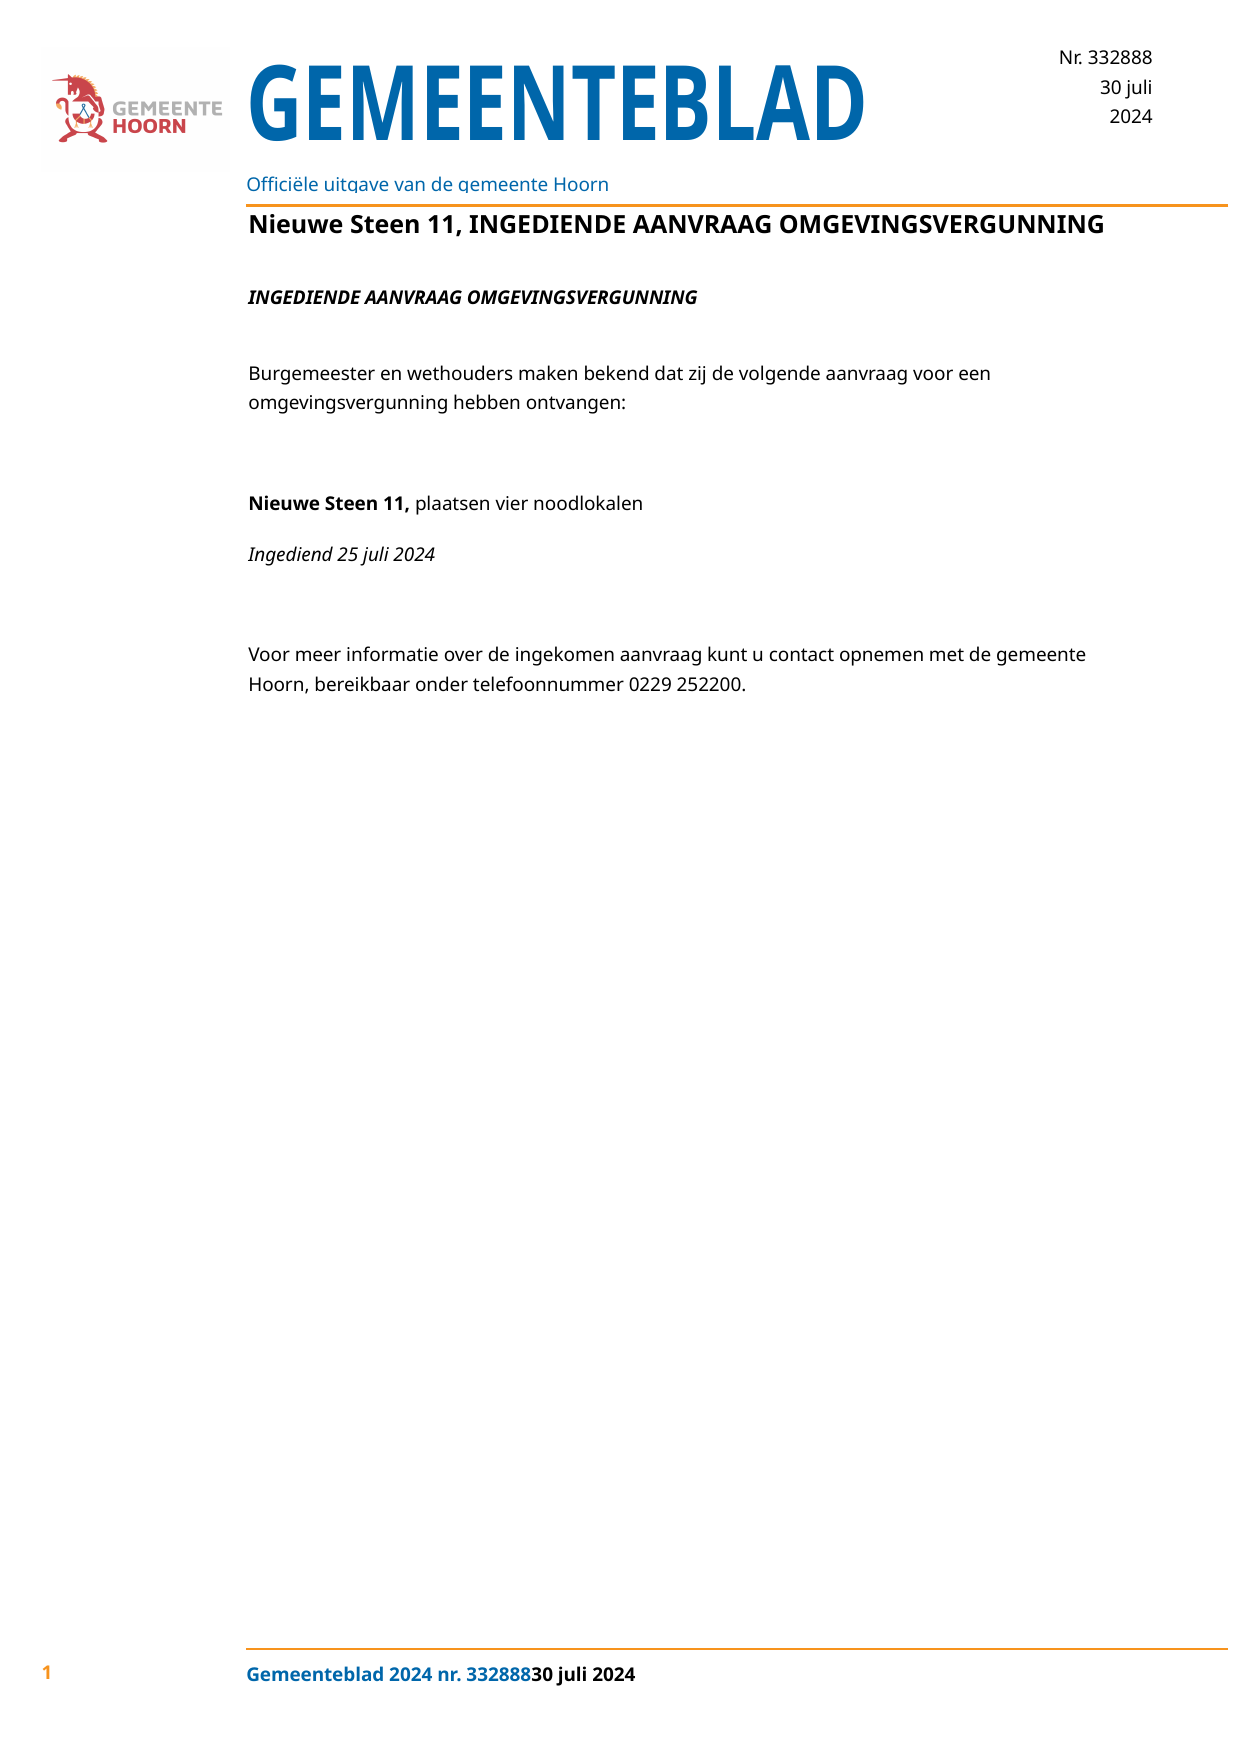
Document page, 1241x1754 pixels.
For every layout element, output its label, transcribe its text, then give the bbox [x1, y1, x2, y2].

text Ingediend 25 juli 2024 [248, 541, 1152, 567]
picture [41, 47, 231, 172]
text Voor meer informatie over de ingekomen aanvraag kunt u contact opnemen met de gemeente Hoorn, bereikbaar onder telefoonnummer 0229 252200. [248, 642, 1152, 697]
text Nieuwe Steen 11, INGEDIENDE AANVRAAG OMGEVINGSVERGUNNING [248, 207, 1152, 241]
text Nieuwe Steen 11, plaatsen vier noodlokalen [248, 490, 1152, 516]
text INGEDIENDE AANVRAAG OMGEVINGSVERGUNNING [248, 284, 1152, 309]
text Burgemeester en wethouders maken bekend dat zij de volgende aanvraag voor een omgevingsvergunning hebben ontvangen: [248, 360, 1152, 415]
